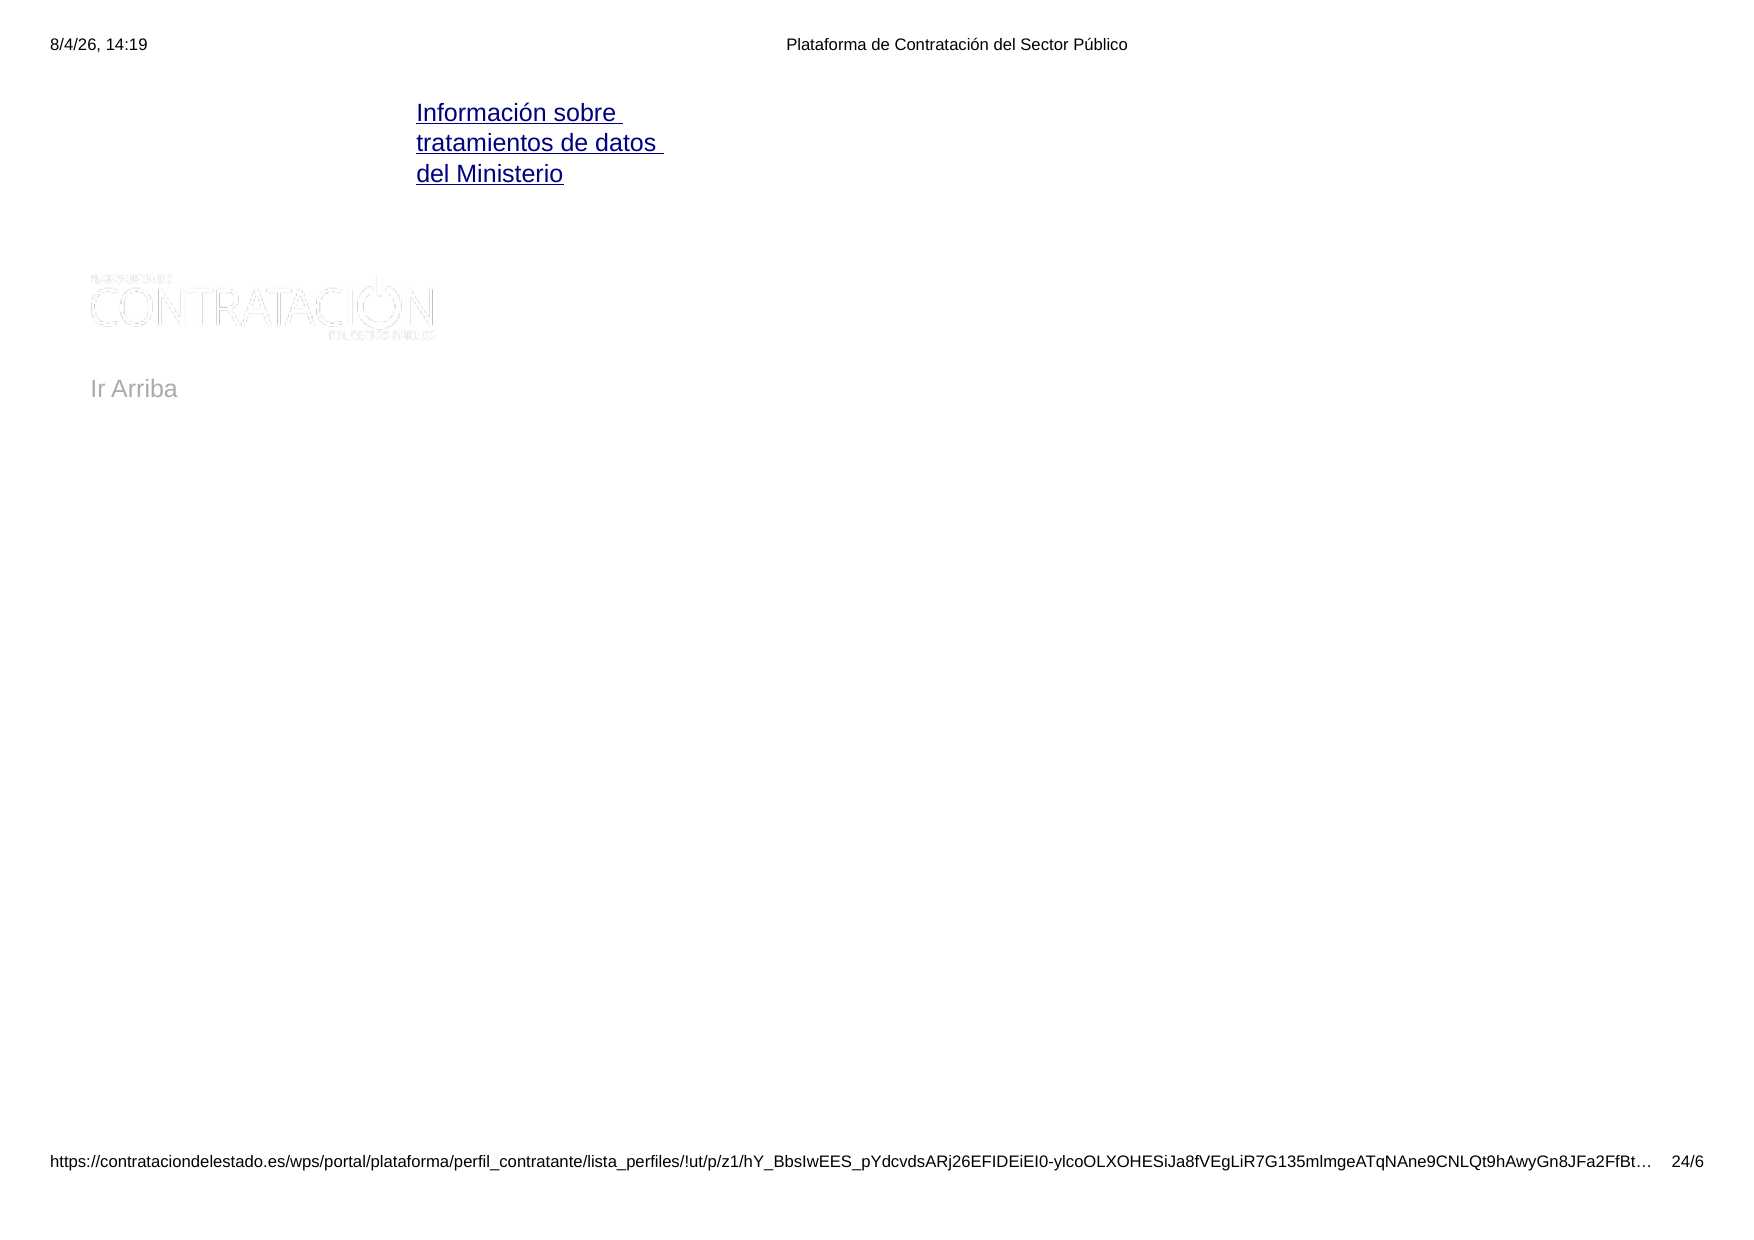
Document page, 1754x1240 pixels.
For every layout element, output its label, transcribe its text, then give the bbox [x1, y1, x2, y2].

text Ir Arriba [90, 374, 1537, 403]
text Información sobre tratamientos de datos del Ministerio [416, 97, 689, 188]
